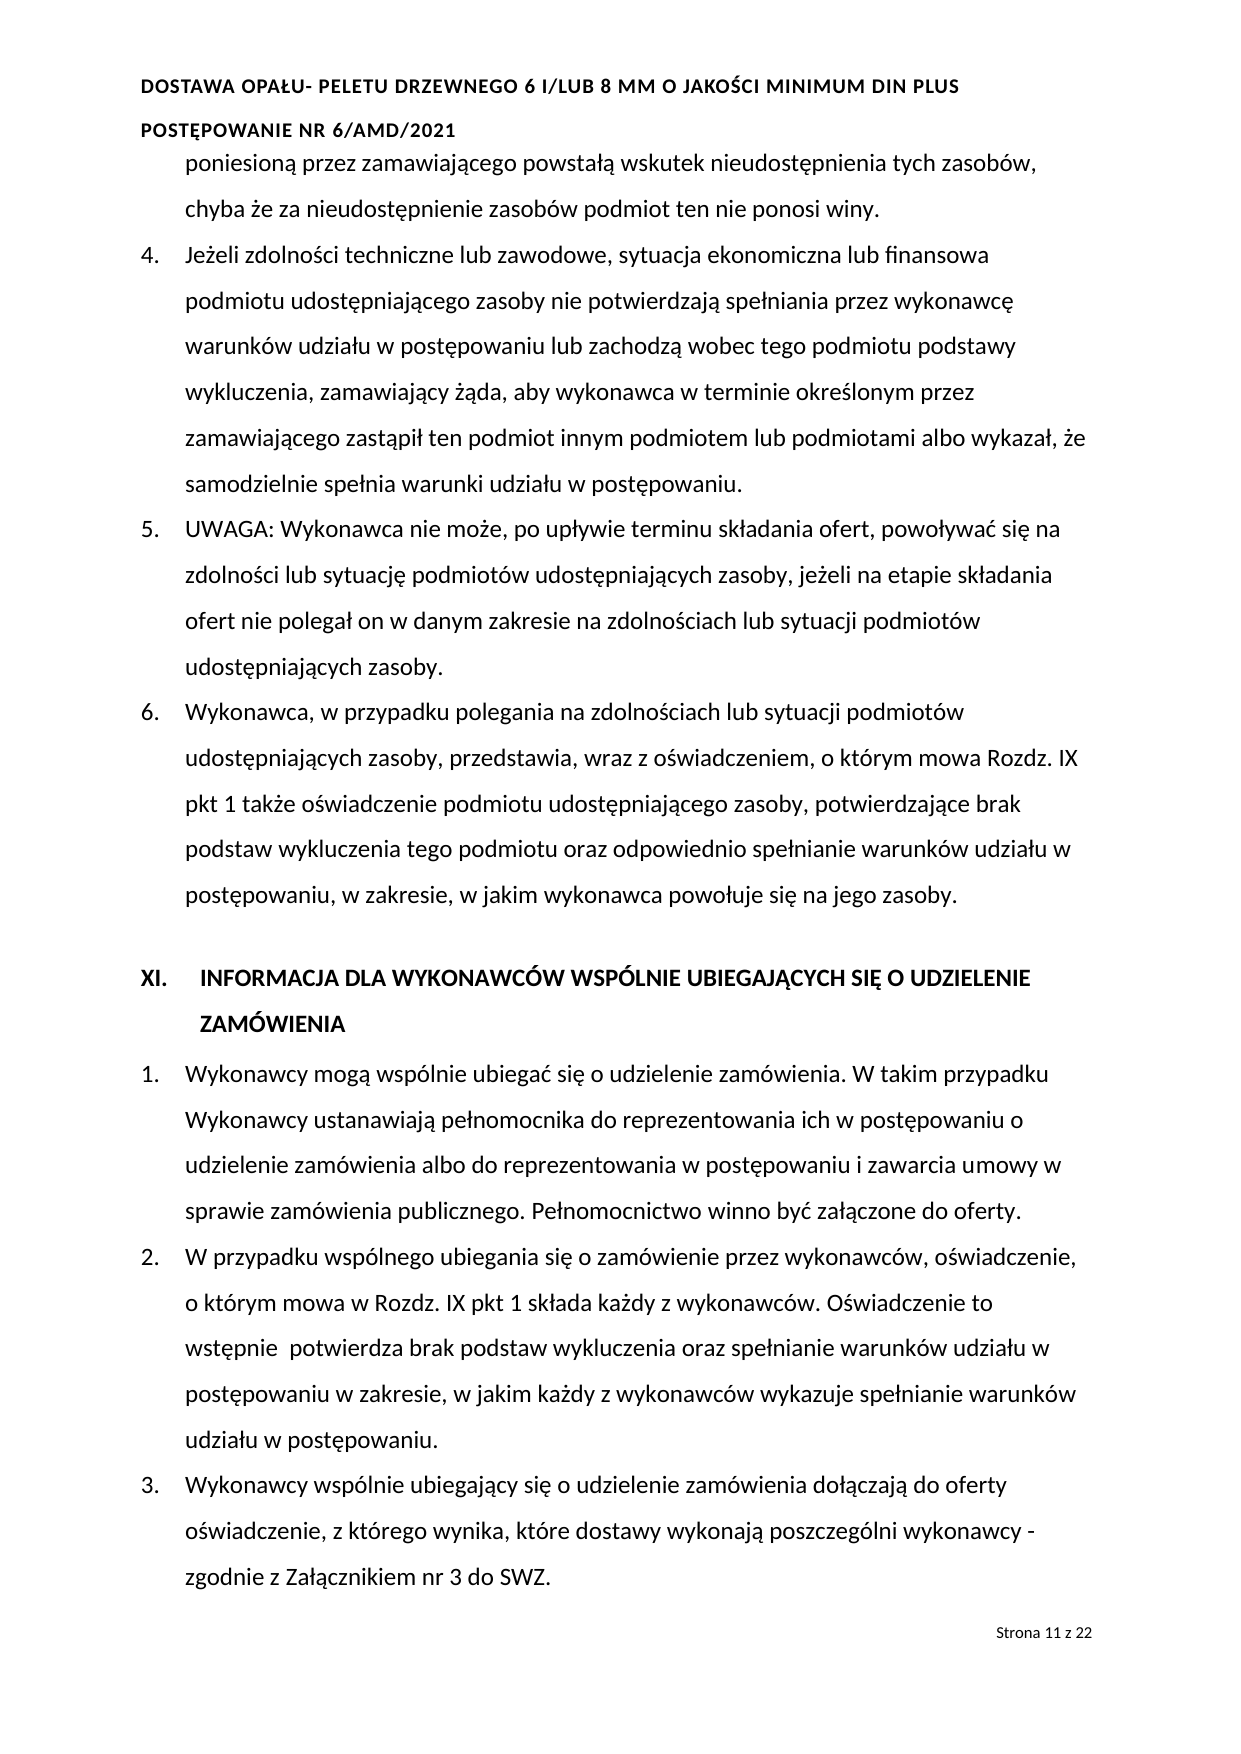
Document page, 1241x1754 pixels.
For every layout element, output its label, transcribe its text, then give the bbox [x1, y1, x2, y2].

list Wykonawcy wspólnie ubiegający się o udzielenie zamówienia dołączają do oferty oświadczenie, z którego wynika, które dostawy wykonają poszczególni wykonawcy - zgodnie z Załącznikiem nr 3 do SWZ. [141, 1470, 1092, 1592]
list Wykonawcy mogą wspólnie ubiegać się o udzielenie zamówienia. W takim przypadku Wykonawcy ustanawiają pełnomocnika do reprezentowania ich w postępowaniu o udzielenie zamówienia albo do reprezentowania w postępowaniu i zawarcia umowy w sprawie zamówienia publicznego. Pełnomocnictwo winno być załączone do oferty. [141, 1058, 1092, 1226]
text XI. INFORMACJA DLA WYKONAWCÓW WSPÓLNIE UBIEGAJĄCYCH SIĘ O UDZIELENIE ZAMÓWIENIA [141, 962, 1092, 1039]
list UWAGA: Wykonawca nie może, po upływie terminu składania ofert, powoływać się na zdolności lub sytuację podmiotów udostępniających zasoby, jeżeli na etapie składania ofert nie polegał on w danym zakresie na zdolnościach lub sytuacji podmiotów udostępniających zasoby. [141, 513, 1092, 681]
list Jeżeli zdolności techniczne lub zawodowe, sytuacja ekonomiczna lub finansowa podmiotu udostępniającego zasoby nie potwierdzają spełniania przez wykonawcę warunków udziału w postępowaniu lub zachodzą wobec tego podmiotu podstawy wykluczenia, zamawiający żąda, aby wykonawca w terminie określonym przez zamawiającego zastąpił ten podmiot innym podmiotem lub podmiotami albo wykazał, że samodzielnie spełnia warunki udziału w postępowaniu. [141, 239, 1092, 498]
list poniesioną przez zamawiającego powstałą wskutek nieudostępnienia tych zasobów, chyba że za nieudostępnienie zasobów podmiot ten nie ponosi winy. [141, 148, 1092, 224]
list Wykonawca, w przypadku polegania na zdolnościach lub sytuacji podmiotów udostępniających zasoby, przedstawia, wraz z oświadczeniem, o którym mowa Rozdz. IX pkt 1 także oświadczenie podmiotu udostępniającego zasoby, potwierdzające brak podstaw wykluczenia tego podmiotu oraz odpowiednio spełnianie warunków udziału w postępowaniu, w zakresie, w jakim wykonawca powołuje się na jego zasoby. [141, 696, 1092, 910]
list W przypadku wspólnego ubiegania się o zamówienie przez wykonawców, oświadczenie, o którym mowa w Rozdz. IX pkt 1 składa każdy z wykonawców. Oświadczenie to wstępnie potwierdza brak podstaw wykluczenia oraz spełnianie warunków udziału w postępowaniu w zakresie, w jakim każdy z wykonawców wykazuje spełnianie warunków udziału w postępowaniu. [141, 1241, 1092, 1454]
